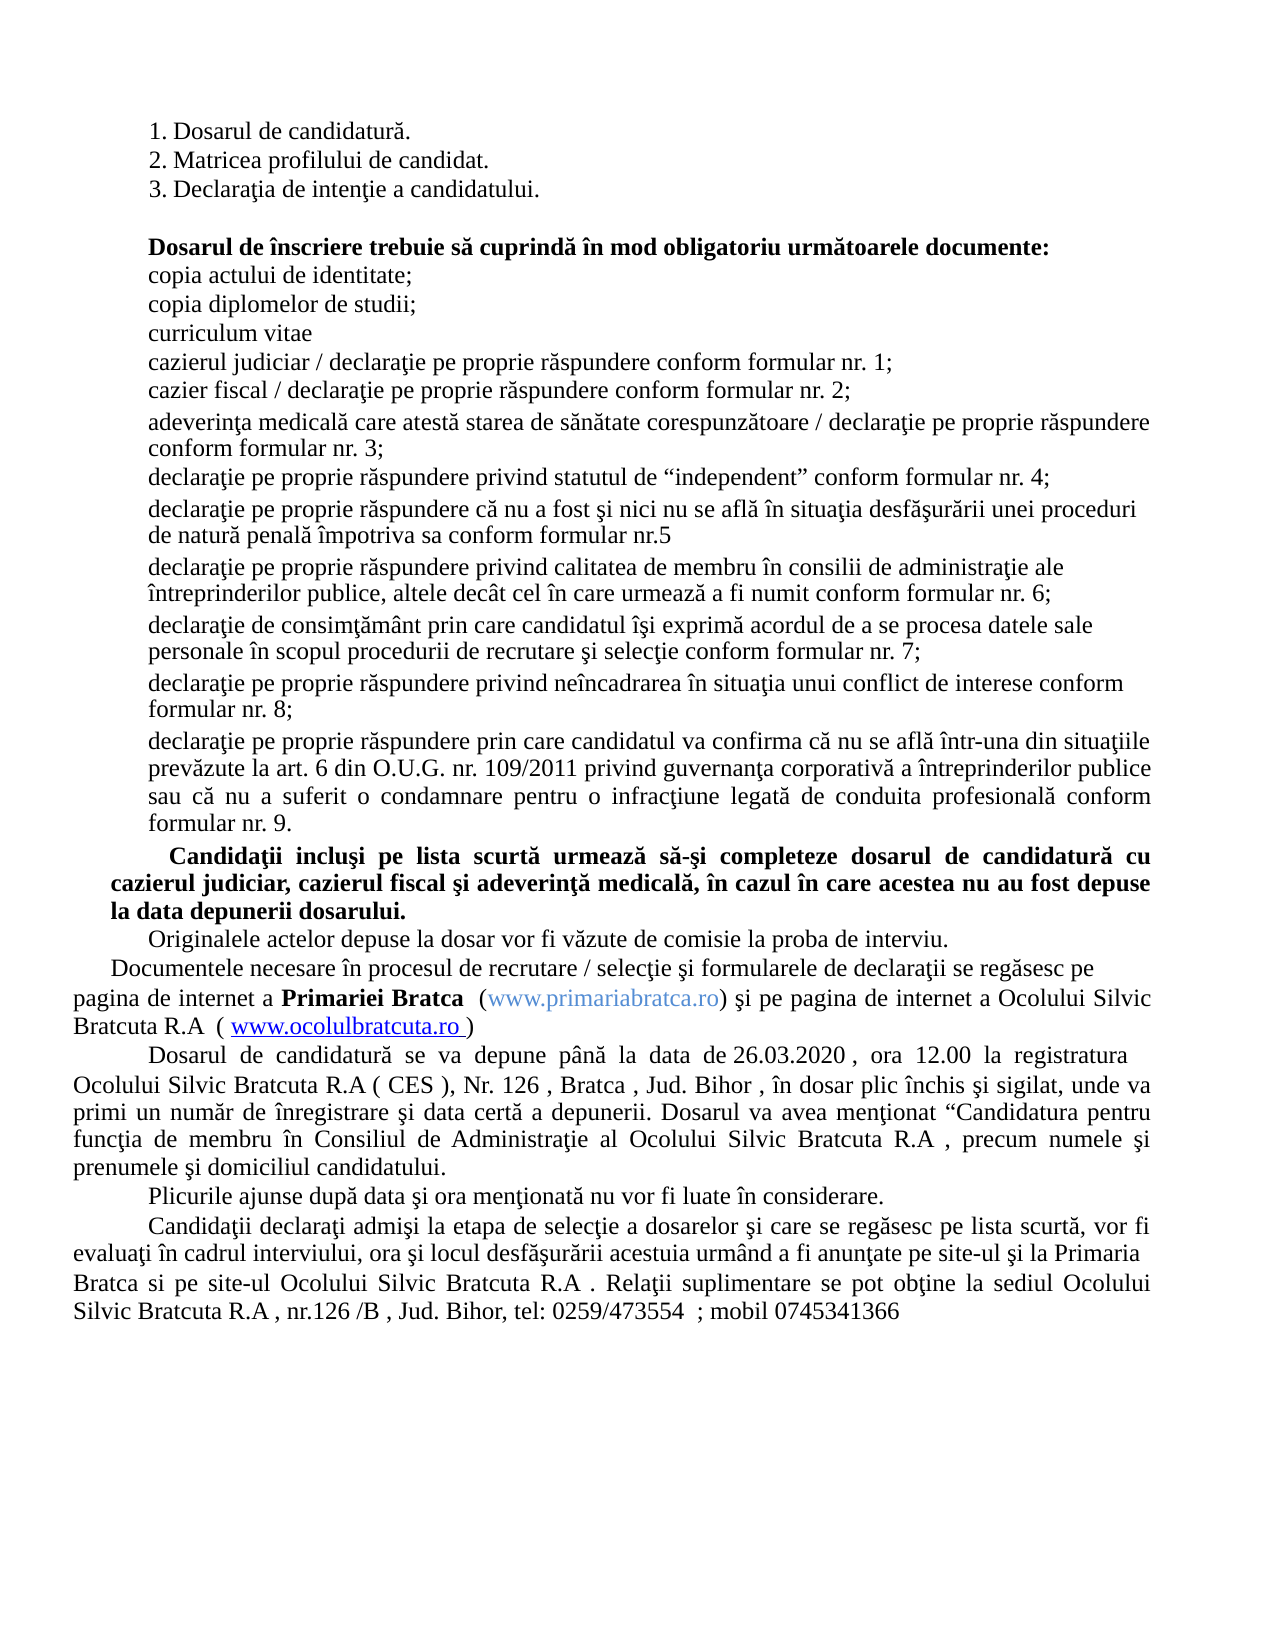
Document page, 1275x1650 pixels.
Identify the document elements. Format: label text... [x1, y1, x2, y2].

text Documentele necesare în procesul de recrutare / selecţie şi formularele de declaraţii se regăsesc pe [110, 953, 1152, 982]
text Plicurile ajunse după data şi ora menţionată nu vor fi luate în considerare. [148, 1181, 1152, 1210]
list declaraţie de consimţământ prin care candidatul îşi exprimă acordul de a se procesa datele sale personale în scopul procedurii de recrutare şi selecţie conform formular nr. 7; [111, 610, 1152, 665]
list cazier fiscal / declaraţie pe proprie răspundere conform formular nr. 2; [111, 376, 1152, 404]
list Declaraţia de intenţie a candidatului. [149, 174, 1152, 203]
text Dosarul de candidatură se va depune până la data de 26.03.2020 , ora 12.00 la registratura [148, 1040, 1152, 1068]
list copia actului de identitate; [111, 261, 1152, 289]
list declaraţie pe proprie răspundere privind statutul de “independent” conform formular nr. 4; [111, 462, 1152, 491]
text Ocolului Silvic Bratcuta R.A ( CES ), Nr. 126 , Bratca , Jud. Bihor , în dosar plic închis şi sigilat, unde va primi un număr de înregistrare şi data certă a depunerii. Dosarul va avea menţionat “Candidatura pentru funcţia de membru în Consiliul de Administraţie al Ocolului Silvic Bratcuta R.A , precum numele şi prenumele şi domiciliul candidatului. [73, 1070, 1152, 1181]
list Candidaţii incluşi pe lista scurtă urmează să-şi completeze dosarul de candidatură cu cazierul judiciar, cazierul fiscal şi adeverinţă medicală, în cazul în care acestea nu au fost depuse la data depunerii dosarului. [110, 841, 1152, 924]
list declaraţie pe proprie răspundere că nu a fost şi nici nu se află în situaţia desfăşurării unei proceduri de natură penală împotriva sa conform formular nr.5 [111, 494, 1150, 549]
list curriculum vitae [111, 318, 1152, 347]
list adeverinţa medicală care atestă starea de sănătate corespunzătoare / declaraţie pe proprie răspundere conform formular nr. 3; [111, 407, 1152, 462]
list declaraţie pe proprie răspundere prin care candidatul va confirma că nu se află într-una din situaţiile prevăzute la art. 6 din O.U.G. nr. 109/2011 privind guvernanţa corporativă a întreprinderilor publice sau că nu a suferit o condamnare pentru o infracţiune legată de conduita profesională conform formular nr. 9. [111, 726, 1152, 837]
list Matricea profilului de candidat. [149, 145, 1152, 174]
text Dosarul de înscriere trebuie să cuprindă în mod obligatoriu următoarele documente: [148, 232, 1152, 261]
text Originalele actelor depuse la dosar vor fi văzute de comisie la proba de interviu. [148, 924, 1152, 953]
list copia diplomelor de studii; [111, 289, 1152, 318]
list cazierul judiciar / declaraţie pe proprie răspundere conform formular nr. 1; [111, 347, 1152, 376]
text Bratca si pe site-ul Ocolului Silvic Bratcuta R.A . Relaţii suplimentare se pot obţine la sediul Ocolului Silvic Bratcuta R.A , nr.126 /B , Jud. Bihor, tel: 0259/473554 ; mobil 0745341366 [73, 1268, 1152, 1325]
list declaraţie pe proprie răspundere privind neîncadrarea în situaţia unui conflict de interese conform formular nr. 8; [111, 668, 1150, 723]
list declaraţie pe proprie răspundere privind calitatea de membru în consilii de administraţie ale întreprinderilor publice, altele decât cel în care urmează a fi numit conform formular nr. 6; [111, 552, 1152, 607]
text Candidaţii declaraţi admişi la etapa de selecţie a dosarelor şi care se regăsesc pe lista scurtă, vor fi evaluaţi în cadrul interviului, ora şi locul desfăşurării acestuia urmând a fi anunţate pe site-ul şi la Primaria [73, 1211, 1152, 1267]
list Dosarul de candidatură. [149, 116, 1152, 145]
text pagina de internet a Primariei Bratca (www.primariabratca.ro) şi pe pagina de internet a Ocolului Silvic Bratcuta R.A ( www.ocolulbratcuta.ro ) [73, 983, 1152, 1039]
